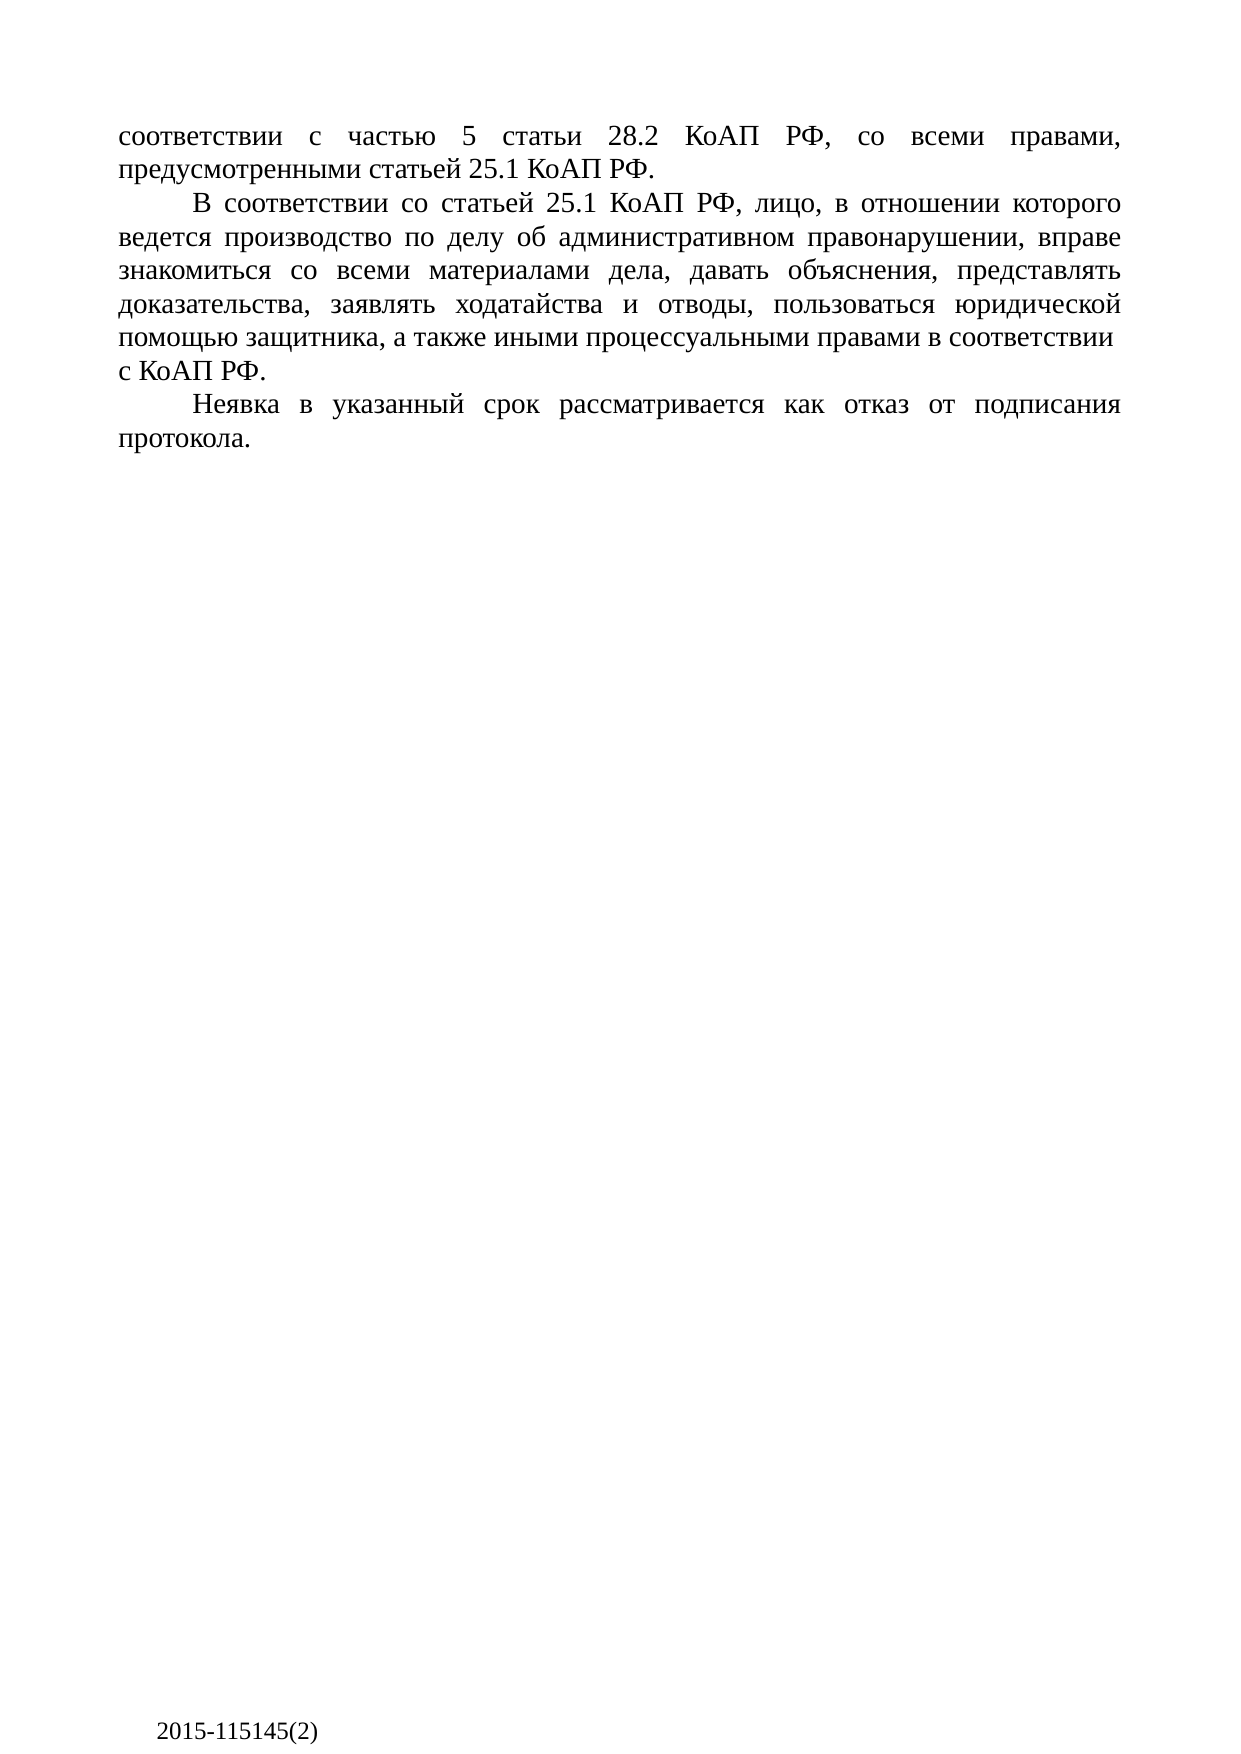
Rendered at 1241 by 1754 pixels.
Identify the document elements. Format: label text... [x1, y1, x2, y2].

text с КоАП РФ. [118, 353, 1122, 386]
text В соответствии со статьей 25.1 КоАП РФ, лицо, в отношении которого ведется производство по делу об административном правонарушении, вправе знакомиться со всеми материалами дела, давать объяснения, представлять доказательства, заявлять ходатайства и отводы, пользоваться юридической помощью защитника, а также иными процессуальными правами в соответствии [118, 185, 1122, 353]
text Неявка в указанный срок рассматривается как отказ от подписания протокола. [118, 386, 1122, 453]
text соответствии с частью 5 статьи 28.2 КоАП РФ, со всеми правами, предусмотренными статьей 25.1 КоАП РФ. [118, 118, 1122, 185]
